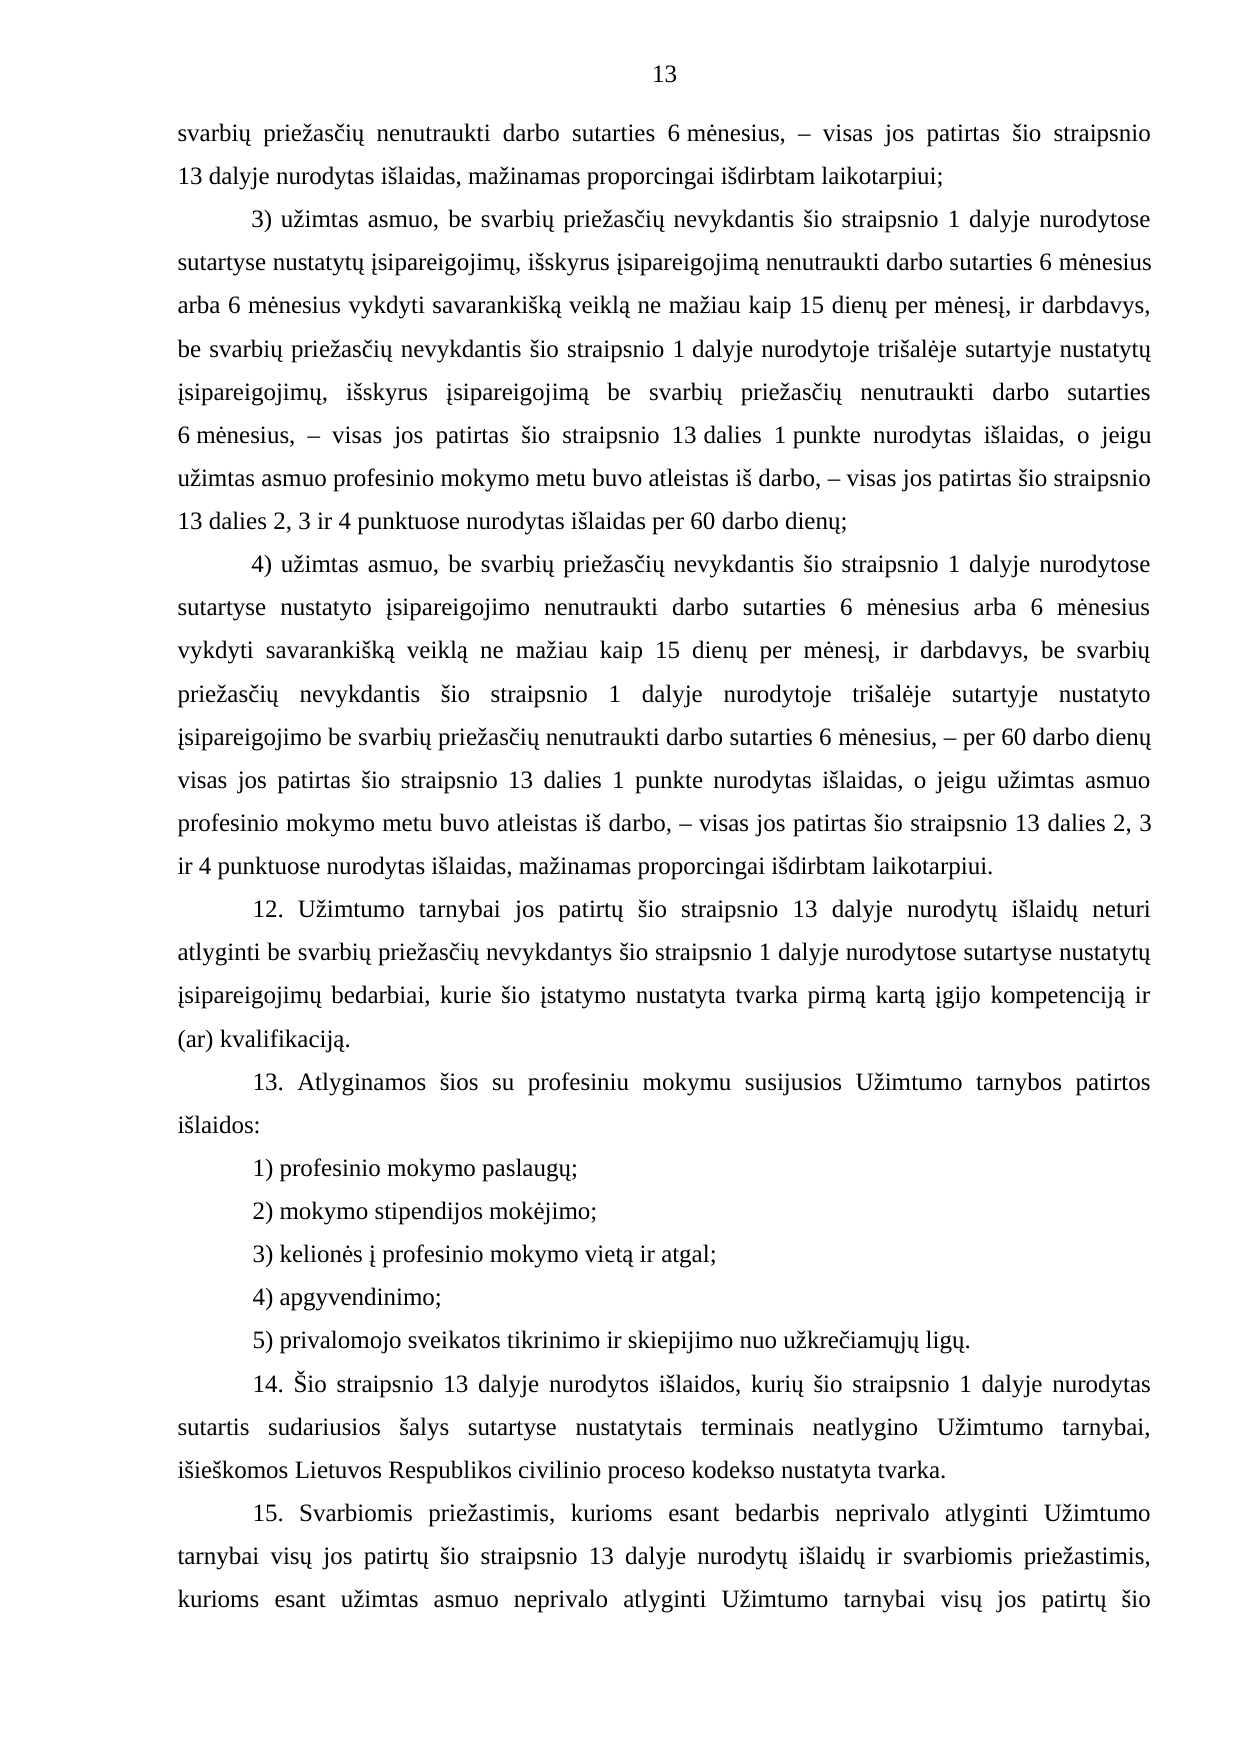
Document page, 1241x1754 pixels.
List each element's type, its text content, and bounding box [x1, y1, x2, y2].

text 3) užimtas asmuo, be svarbių priežasčių nevykdantis šio straipsnio 1 dalyje nurodytose sutartyse nustatytų įsipareigojimų, išskyrus įsipareigojimą nenutraukti darbo sutarties 6 mėnesius arba 6 mėnesius vykdyti savarankišką veiklą ne mažiau kaip 15 dienų per mėnesį, ir darbdavys, be svarbių priežasčių nevykdantis šio straipsnio 1 dalyje nurodytoje trišalėje sutartyje nustatytų įsipareigojimų, išskyrus įsipareigojimą be svarbių priežasčių nenutraukti darbo sutarties 6 mėnesius, – visas jos patirtas šio straipsnio 13 dalies 1 punkte nurodytas išlaidas, o jeigu užimtas asmuo profesinio mokymo metu buvo atleistas iš darbo, – visas jos patirtas šio straipsnio 13 dalies 2, 3 ir 4 punktuose nurodytas išlaidas per 60 darbo dienų; [177, 204, 1152, 535]
text 4) užimtas asmuo, be svarbių priežasčių nevykdantis šio straipsnio 1 dalyje nurodytose sutartyse nustatyto įsipareigojimo nenutraukti darbo sutarties 6 mėnesius arba 6 mėnesius vykdyti savarankišką veiklą ne mažiau kaip 15 dienų per mėnesį, ir darbdavys, be svarbių priežasčių nevykdantis šio straipsnio 1 dalyje nurodytoje trišalėje sutartyje nustatyto įsipareigojimo be svarbių priežasčių nenutraukti darbo sutarties 6 mėnesius, – per 60 darbo dienų visas jos patirtas šio straipsnio 13 dalies 1 punkte nurodytas išlaidas, o jeigu užimtas asmuo profesinio mokymo metu buvo atleistas iš darbo, – visas jos patirtas šio straipsnio 13 dalies 2, 3 ir 4 punktuose nurodytas išlaidas, mažinamas proporcingai išdirbtam laikotarpiui. [177, 549, 1152, 880]
text 14. Šio straipsnio 13 dalyje nurodytos išlaidos, kurių šio straipsnio 1 dalyje nurodytas sutartis sudariusios šalys sutartyse nustatytais terminais neatlygino Užimtumo tarnybai, išieškomos Lietuvos Respublikos civilinio proceso kodekso nustatyta tvarka. [177, 1369, 1152, 1484]
text 2) mokymo stipendijos mokėjimo; [177, 1196, 1152, 1225]
text 13. Atlyginamos šios su profesiniu mokymu susijusios Užimtumo tarnybos patirtos išlaidos: [177, 1067, 1152, 1139]
text 1) profesinio mokymo paslaugų; [177, 1153, 1152, 1182]
text svarbių priežasčių nenutraukti darbo sutarties 6 mėnesius, – visas jos patirtas šio straipsnio 13 dalyje nurodytas išlaidas, mažinamas proporcingai išdirbtam laikotarpiui; [177, 118, 1152, 190]
text 15. Svarbiomis priežastimis, kurioms esant bedarbis neprivalo atlyginti Užimtumo tarnybai visų jos patirtų šio straipsnio 13 dalyje nurodytų išlaidų ir svarbiomis priežastimis, kurioms esant užimtas asmuo neprivalo atlyginti Užimtumo tarnybai visų jos patirtų šio [177, 1498, 1152, 1613]
text 5) privalomojo sveikatos tikrinimo ir skiepijimo nuo užkrečiamųjų ligų. [177, 1326, 1152, 1354]
text 3) kelionės į profesinio mokymo vietą ir atgal; [177, 1239, 1152, 1268]
text 12. Užimtumo tarnybai jos patirtų šio straipsnio 13 dalyje nurodytų išlaidų neturi atlyginti be svarbių priežasčių nevykdantys šio straipsnio 1 dalyje nurodytose sutartyse nustatytų įsipareigojimų bedarbiai, kurie šio įstatymo nustatyta tvarka pirmą kartą įgijo kompetenciją ir (ar) kvalifikaciją. [177, 894, 1152, 1052]
text 4) apgyvendinimo; [177, 1282, 1152, 1311]
